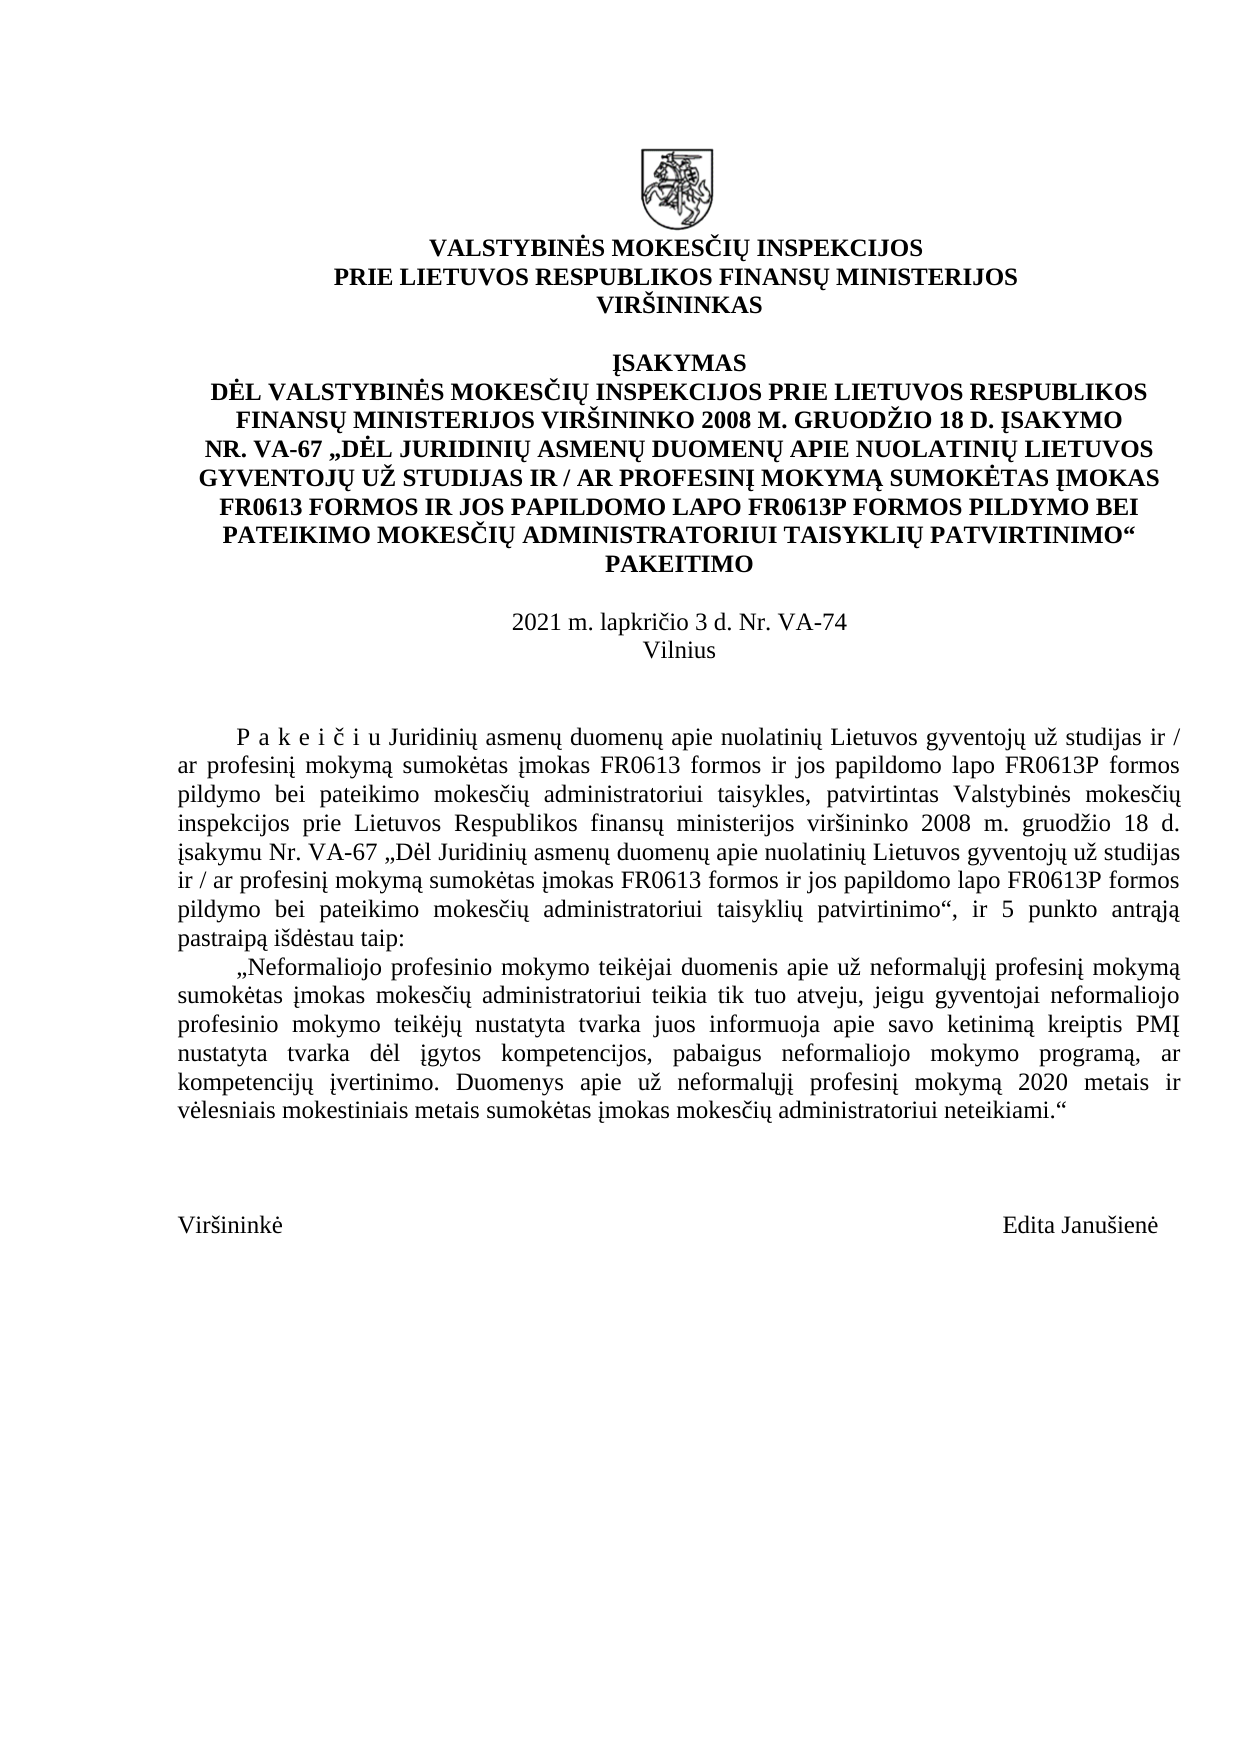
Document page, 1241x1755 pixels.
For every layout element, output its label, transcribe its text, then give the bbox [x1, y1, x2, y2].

text VALSTYBINĖS MOKESČIŲ INSPEKCIJOS PRIE LIETUVOS RESPUBLIKOS FINANSŲ MINISTERIJOS VIRŠININKAS [177, 233, 1181, 319]
text Vilnius [177, 635, 1181, 664]
text 2021 m. lapkričio 3 d. Nr. VA-74 [177, 607, 1181, 635]
text ĮSAKYMAS [177, 348, 1181, 377]
text Viršininkė Edita Janušienė [177, 1210, 1181, 1239]
text NR. VA-67 „DĖL JURIDINIŲ ASMENŲ DUOMENŲ APIE NUOLATINIŲ LIETUVOS GYVENTOJŲ UŽ STUDIJAS IR / AR PROFESINĮ MOKYMĄ SUMOKĖTAS ĮMOKAS FR0613 FORMOS IR JOS PAPILDOMO LAPO FR0613P FORMOS PILDYMO BEI PATEIKIMO MOKESČIŲ ADMINISTRATORIUI TAISYKLIŲ PATVIRTINIMO“ PAKEITIMO [177, 434, 1181, 578]
text Pakeičiu Juridinių asmenų duomenų apie nuolatinių Lietuvos gyventojų už studijas ir / ar profesinį mokymą sumokėtas įmokas FR0613 formos ir jos papildomo lapo FR0613P formos pildymo bei pateikimo mokesčių administratoriui taisykles, patvirtintas Valstybinės mokesčių inspekcijos prie Lietuvos Respublikos finansų ministerijos viršininko 2008 m. gruodžio 18 d. įsakymu Nr. VA-67 „Dėl Juridinių asmenų duomenų apie nuolatinių Lietuvos gyventojų už studijas ir / ar profesinį mokymą sumokėtas įmokas FR0613 formos ir jos papildomo lapo FR0613P formos pildymo bei pateikimo mokesčių administratoriui taisyklių patvirtinimo“, ir 5 punkto antrąją pastraipą išdėstau taip: [177, 722, 1181, 952]
text „Neformaliojo profesinio mokymo teikėjai duomenis apie už neformalųjį profesinį mokymą sumokėtas įmokas mokesčių administratoriui teikia tik tuo atveju, jeigu gyventojai neformaliojo profesinio mokymo teikėjų nustatyta tvarka juos informuoja apie savo ketinimą kreiptis PMĮ nustatyta tvarka dėl įgytos kompetencijos, pabaigus neformaliojo mokymo programą, ar kompetencijų įvertinimo. Duomenys apie už neformalųjį profesinį mokymą 2020 metais ir vėlesniais mokestiniais metais sumokėtas įmokas mokesčių administratoriui neteikiami.“ [177, 952, 1181, 1124]
text DĖL VALSTYBINĖS MOKESČIŲ INSPEKCIJOS PRIE LIETUVOS RESPUBLIKOS FINANSŲ MINISTERIJOS VIRŠININKO 2008 M. GRUODŽIO 18 D. ĮSAKYMO [177, 377, 1181, 434]
